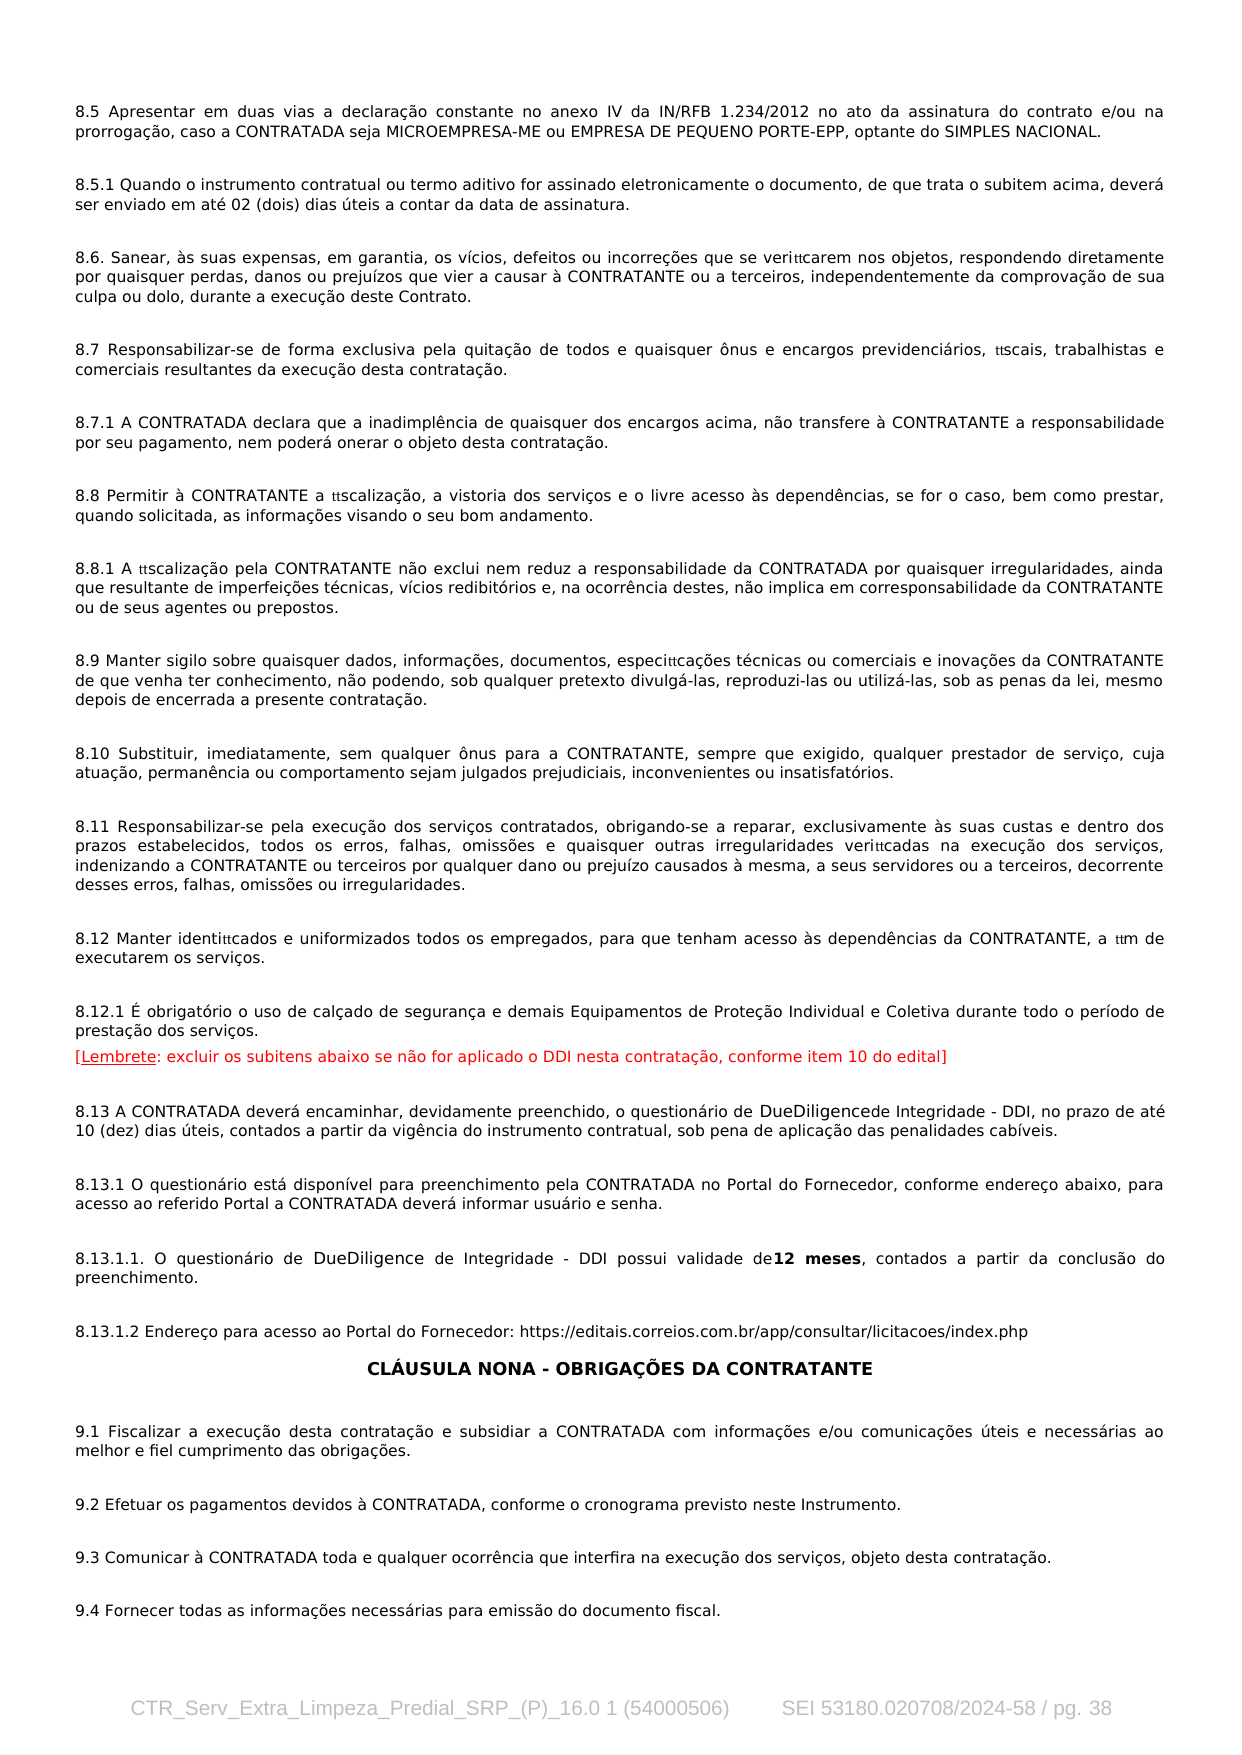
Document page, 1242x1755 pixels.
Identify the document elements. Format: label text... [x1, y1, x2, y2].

text 9.1 Fiscalizar a execução desta contratação e subsidiar a CONTRATADA com informações e/ou comunicações úteis e necessárias ao melhor e fiel cumprimento das obrigações. [75, 1422, 1166, 1460]
text 8.12.1 É obrigatório o uso de calçado de segurança e demais Equipamentos de Proteção Individual e Coletiva durante todo o período de prestação dos serviços. [75, 1002, 1166, 1040]
text 8.13.1.2 Endereço para acesso ao Portal do Fornecedor: https://editais.correios.com.br/app/consultar/licitacoes/index.php [75, 1323, 1166, 1341]
text 8.5.1 Quando o instrumento contratual ou termo aditivo for assinado eletronicamente o documento, de que trata o subitem acima, deverá ser enviado em até 02 (dois) dias úteis a contar da data de assinatura. [75, 176, 1166, 214]
text 8.13.1.1. O questionário de DueDiligence de Integridade - DDI possui validade de12 meses, contados a partir da conclusão do preenchimento. [75, 1249, 1166, 1287]
text 9.3 Comunicar à CONTRATADA toda e qualquer ocorrência que interfira na execução dos serviços, objeto desta contratação. [75, 1549, 1166, 1567]
text 8.13.1 O questionário está disponível para preenchimento pela CONTRATADA no Portal do Fornecedor, conforme endereço abaixo, para acesso ao referido Portal a CONTRATADA deverá informar usuário e senha. [75, 1176, 1166, 1213]
text 9.4 Fornecer todas as informações necessárias para emissão do documento fiscal. [75, 1602, 1166, 1621]
text 8.8.1 A scalização pela CONTRATANTE não exclui nem reduz a responsabilidade da CONTRATADA por quaisquer irregularidades, ainda que resultante de imperfeições técnicas, vícios redibitórios e, na ocorrência destes, não implica em corresponsabilidade da CONTRATANTE ou de seus agentes ou prepostos. [75, 560, 1166, 617]
text 8.7 Responsabilizar-se de forma exclusiva pela quitação de todos e quaisquer ônus e encargos previdenciários, scais, trabalhistas e comerciais resultantes da execução desta contratação. [75, 341, 1166, 379]
text 8.6. Sanear, às suas expensas, em garantia, os vícios, defeitos ou incorreções que se vericarem nos objetos, respondendo diretamente por quaisquer perdas, danos ou prejuízos que vier a causar à CONTRATANTE ou a terceiros, independentemente da comprovação de sua culpa ou dolo, durante a execução deste Contrato. [75, 249, 1166, 306]
text 8.8 Permitir à CONTRATANTE a scalização, a vistoria dos serviços e o livre acesso às dependências, se for o caso, bem como prestar, quando solicitada, as informações visando o seu bom andamento. [75, 487, 1166, 525]
text 8.9 Manter sigilo sobre quaisquer dados, informações, documentos, especicações técnicas ou comerciais e inovações da CONTRATANTE de que venha ter conhecimento, não podendo, sob qualquer pretexto divulgá-las, reproduzi-las ou utilizá-las, sob as penas da lei, mesmo depois de encerrada a presente contratação. [75, 652, 1166, 709]
text 8.13 A CONTRATADA deverá encaminhar, devidamente preenchido, o questionário de DueDiligencede Integridade - DDI, no prazo de até 10 (dez) dias úteis, contados a partir da vigência do instrumento contratual, sob pena de aplicação das penalidades cabíveis. [75, 1102, 1166, 1141]
text 8.7.1 A CONTRATADA declara que a inadimplência de quaisquer dos encargos acima, não transfere à CONTRATANTE a responsabilidade por seu pagamento, nem poderá onerar o objeto desta contratação. [75, 414, 1166, 452]
text 9.2 Efetuar os pagamentos devidos à CONTRATADA, conforme o cronograma previsto neste Instrumento. [75, 1495, 1166, 1514]
text 8.11 Responsabilizar-se pela execução dos serviços contratados, obrigando-se a reparar, exclusivamente às suas custas e dentro dos prazos estabelecidos, todos os erros, falhas, omissões e quaisquer outras irregularidades vericadas na execução dos serviços, indenizando a CONTRATANTE ou terceiros por qualquer dano ou prejuízo causados à mesma, a seus servidores ou a terceiros, decorrente desses erros, falhas, omissões ou irregularidades. [75, 818, 1166, 894]
text 8.10 Substituir, imediatamente, sem qualquer ônus para a CONTRATANTE, sempre que exigido, qualquer prestador de serviço, cuja atuação, permanência ou comportamento sejam julgados prejudiciais, inconvenientes ou insatisfatórios. [75, 745, 1166, 782]
text 8.5 Apresentar em duas vias a declaração constante no anexo IV da IN/RFB 1.234/2012 no ato da assinatura do contrato e/ou na prorrogação, caso a CONTRATADA seja MICROEMPRESA-ME ou EMPRESA DE PEQUENO PORTE-EPP, optante do SIMPLES NACIONAL. [75, 103, 1166, 141]
subtitle CLÁUSULA NONA - OBRIGAÇÕES DA CONTRATANTE [75, 1359, 1165, 1380]
text 8.12 Manter identicados e uniformizados todos os empregados, para que tenham acesso às dependências da CONTRATANTE, a m de executarem os serviços. [75, 929, 1166, 967]
text [Lembrete: excluir os subitens abaixo se não for aplicado o DDI nesta contratação, conforme item 10 do edital] [75, 1048, 1192, 1067]
